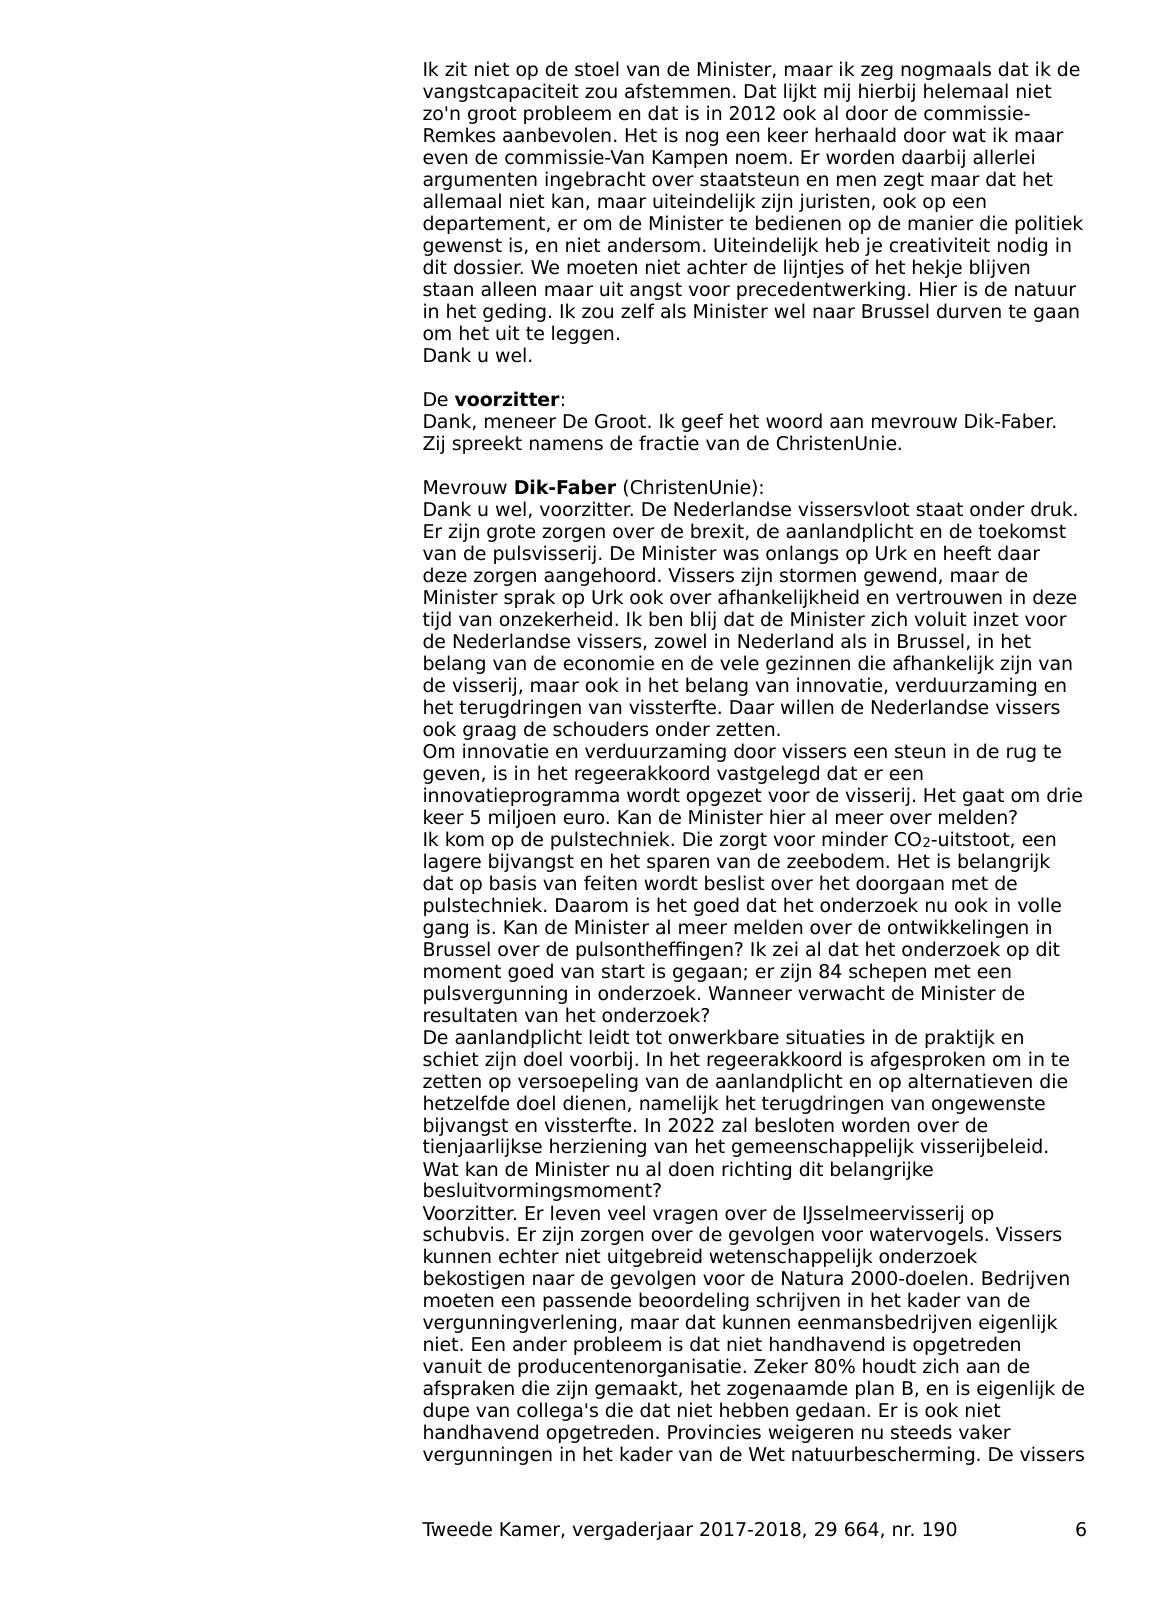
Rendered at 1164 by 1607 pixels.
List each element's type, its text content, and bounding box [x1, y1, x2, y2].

text Om innovatie en verduurzaming door vissers een steun in de rug te geven, is in het regeerakkoord vastgelegd dat er een innovatieprogramma wordt opgezet voor de visserij. Het gaat om drie keer 5 miljoen euro. Kan de Minister hier al meer over melden? [422, 741, 1087, 829]
text De aanlandplicht leidt tot onwerkbare situaties in de praktijk en schiet zijn doel voorbij. In het regeerakkoord is afgesproken om in te zetten op versoepeling van de aanlandplicht en op alternatieven die hetzelfde doel dienen, namelijk het terugdringen van ongewenste bijvangst en vissterfte. In 2022 zal besloten worden over de tienjaarlijkse herziening van het gemeenschappelijk visserijbeleid. Wat kan de Minister nu al doen richting dit belangrijke besluitvormingsmoment? [422, 1027, 1087, 1202]
text Mevrouw Dik-Faber (ChristenUnie): [422, 477, 1087, 499]
text Dank, meneer De Groot. Ik geef het woord aan mevrouw Dik-Faber. Zij spreekt namens de fractie van de ChristenUnie. [422, 411, 1087, 455]
text Dank u wel, voorzitter. De Nederlandse vissersvloot staat onder druk. Er zijn grote zorgen over de brexit, de aanlandplicht en de toekomst van de pulsvisserij. De Minister was onlangs op Urk en heeft daar deze zorgen aangehoord. Vissers zijn stormen gewend, maar de Minister sprak op Urk ook over afhankelijkheid en vertrouwen in deze tijd van onzekerheid. Ik ben blij dat de Minister zich voluit inzet voor de Nederlandse vissers, zowel in Nederland als in Brussel, in het belang van de economie en de vele gezinnen die afhankelijk zijn van de visserij, maar ook in het belang van innovatie, verduurzaming en het terugdringen van vissterfte. Daar willen de Nederlandse vissers ook graag de schouders onder zetten. [422, 499, 1087, 741]
text Voorzitter. Er leven veel vragen over de IJsselmeervisserij op schubvis. Er zijn zorgen over de gevolgen voor watervogels. Vissers kunnen echter niet uitgebreid wetenschappelijk onderzoek bekostigen naar de gevolgen voor de Natura 2000-doelen. Bedrijven moeten een passende beoordeling schrijven in het kader van de vergunningverlening, maar dat kunnen eenmansbedrijven eigenlijk niet. Een ander probleem is dat niet handhavend is opgetreden vanuit de producentenorganisatie. Zeker 80% houdt zich aan de afspraken die zijn gemaakt, het zogenaamde plan B, en is eigenlijk de dupe van collega's die dat niet hebben gedaan. Er is ook niet handhavend opgetreden. Provincies weigeren nu steeds vaker vergunningen in het kader van de Wet natuurbescherming. De vissers [422, 1202, 1087, 1466]
text Dank u wel. [422, 345, 1087, 367]
text Ik zit niet op de stoel van de Minister, maar ik zeg nogmaals dat ik de vangstcapaciteit zou afstemmen. Dat lijkt mij hierbij helemaal niet zo'n groot probleem en dat is in 2012 ook al door de commissie-Remkes aanbevolen. Het is nog een keer herhaald door wat ik maar even de commissie-Van Kampen noem. Er worden daarbij allerlei argumenten ingebracht over staatsteun en men zegt maar dat het allemaal niet kan, maar uiteindelijk zijn juristen, ook op een departement, er om de Minister te bedienen op de manier die politiek gewenst is, en niet andersom. Uiteindelijk heb je creativiteit nodig in dit dossier. We moeten niet achter de lijntjes of het hekje blijven staan alleen maar uit angst voor precedentwerking. Hier is de natuur in het geding. Ik zou zelf als Minister wel naar Brussel durven te gaan om het uit te leggen. [422, 59, 1087, 345]
text Ik kom op de pulstechniek. Die zorgt voor minder CO2-uitstoot, een lagere bijvangst en het sparen van de zeebodem. Het is belangrijk dat op basis van feiten wordt beslist over het doorgaan met de pulstechniek. Daarom is het goed dat het onderzoek nu ook in volle gang is. Kan de Minister al meer melden over de ontwikkelingen in Brussel over de pulsontheffingen? Ik zei al dat het onderzoek op dit moment goed van start is gegaan; er zijn 84 schepen met een pulsvergunning in onderzoek. Wanneer verwacht de Minister de resultaten van het onderzoek? [422, 829, 1087, 1027]
text De voorzitter: [422, 389, 1087, 411]
